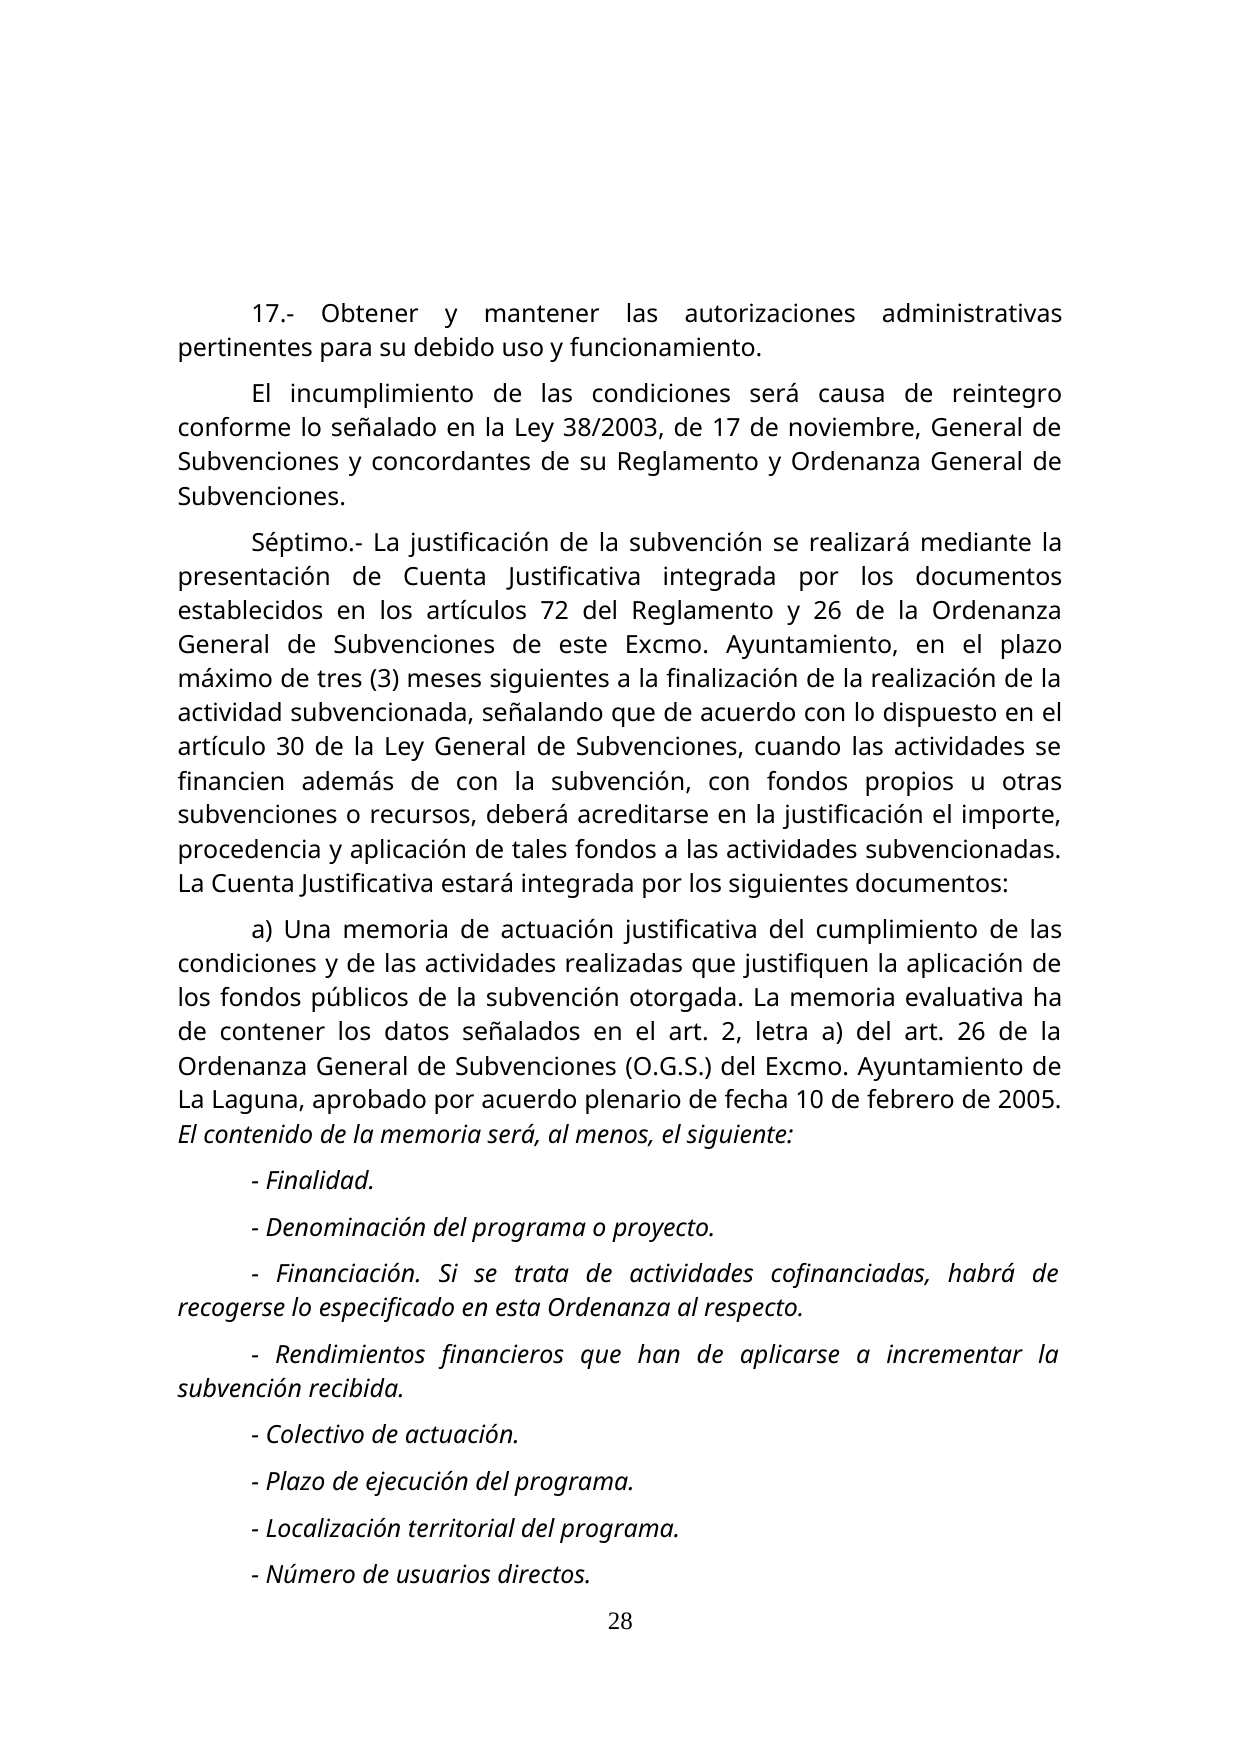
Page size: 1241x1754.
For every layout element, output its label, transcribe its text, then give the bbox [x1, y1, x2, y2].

text - Denominación del programa o proyecto. [177, 1209, 1063, 1243]
text El incumplimiento de las condiciones será causa de reintegro conforme lo señalado en la Ley 38/2003, de 17 de noviembre, General de Subvenciones y concordantes de su Reglamento y Ordenanza General de Subvenciones. [177, 376, 1063, 512]
text 17.- Obtener y mantener las autorizaciones administrativas pertinentes para su debido uso y funcionamiento. [177, 295, 1063, 363]
text Séptimo.- La justificación de la subvención se realizará mediante la presentación de Cuenta Justificativa integrada por los documentos establecidos en los artículos 72 del Reglamento y 26 de la Ordenanza General de Subvenciones de este Excmo. Ayuntamiento, en el plazo máximo de tres (3) meses siguientes a la finalización de la realización de la actividad subvencionada, señalando que de acuerdo con lo dispuesto en el artículo 30 de la Ley General de Subvenciones, cuando las actividades se financien además de con la subvención, con fondos propios u otras subvenciones o recursos, deberá acreditarse en la justificación el importe, procedencia y aplicación de tales fondos a las actividades subvencionadas. La Cuenta Justificativa estará integrada por los siguientes documentos: [177, 525, 1063, 899]
text a) Una memoria de actuación justificativa del cumplimiento de las condiciones y de las actividades realizadas que justifiquen la aplicación de los fondos públicos de la subvención otorgada. La memoria evaluativa ha de contener los datos señalados en el art. 2, letra a) del art. 26 de la Ordenanza General de Subvenciones (O.G.S.) del Excmo. Ayuntamiento de La Laguna, aprobado por acuerdo plenario de fecha 10 de febrero de 2005. El contenido de la memoria será, al menos, el siguiente: [177, 912, 1063, 1150]
text - Localización territorial del programa. [177, 1510, 1063, 1544]
text - Rendimientos financieros que han de aplicarse a incrementar la subvención recibida. [177, 1337, 1063, 1405]
text - Finalidad. [177, 1163, 1063, 1197]
text - Financiación. Si se trata de actividades cofinanciadas, habrá de recogerse lo especificado en esta Ordenanza al respecto. [177, 1256, 1063, 1324]
text - Colectivo de actuación. [177, 1417, 1063, 1451]
text - Número de usuarios directos. [177, 1557, 1063, 1591]
text - Plazo de ejecución del programa. [177, 1464, 1063, 1498]
